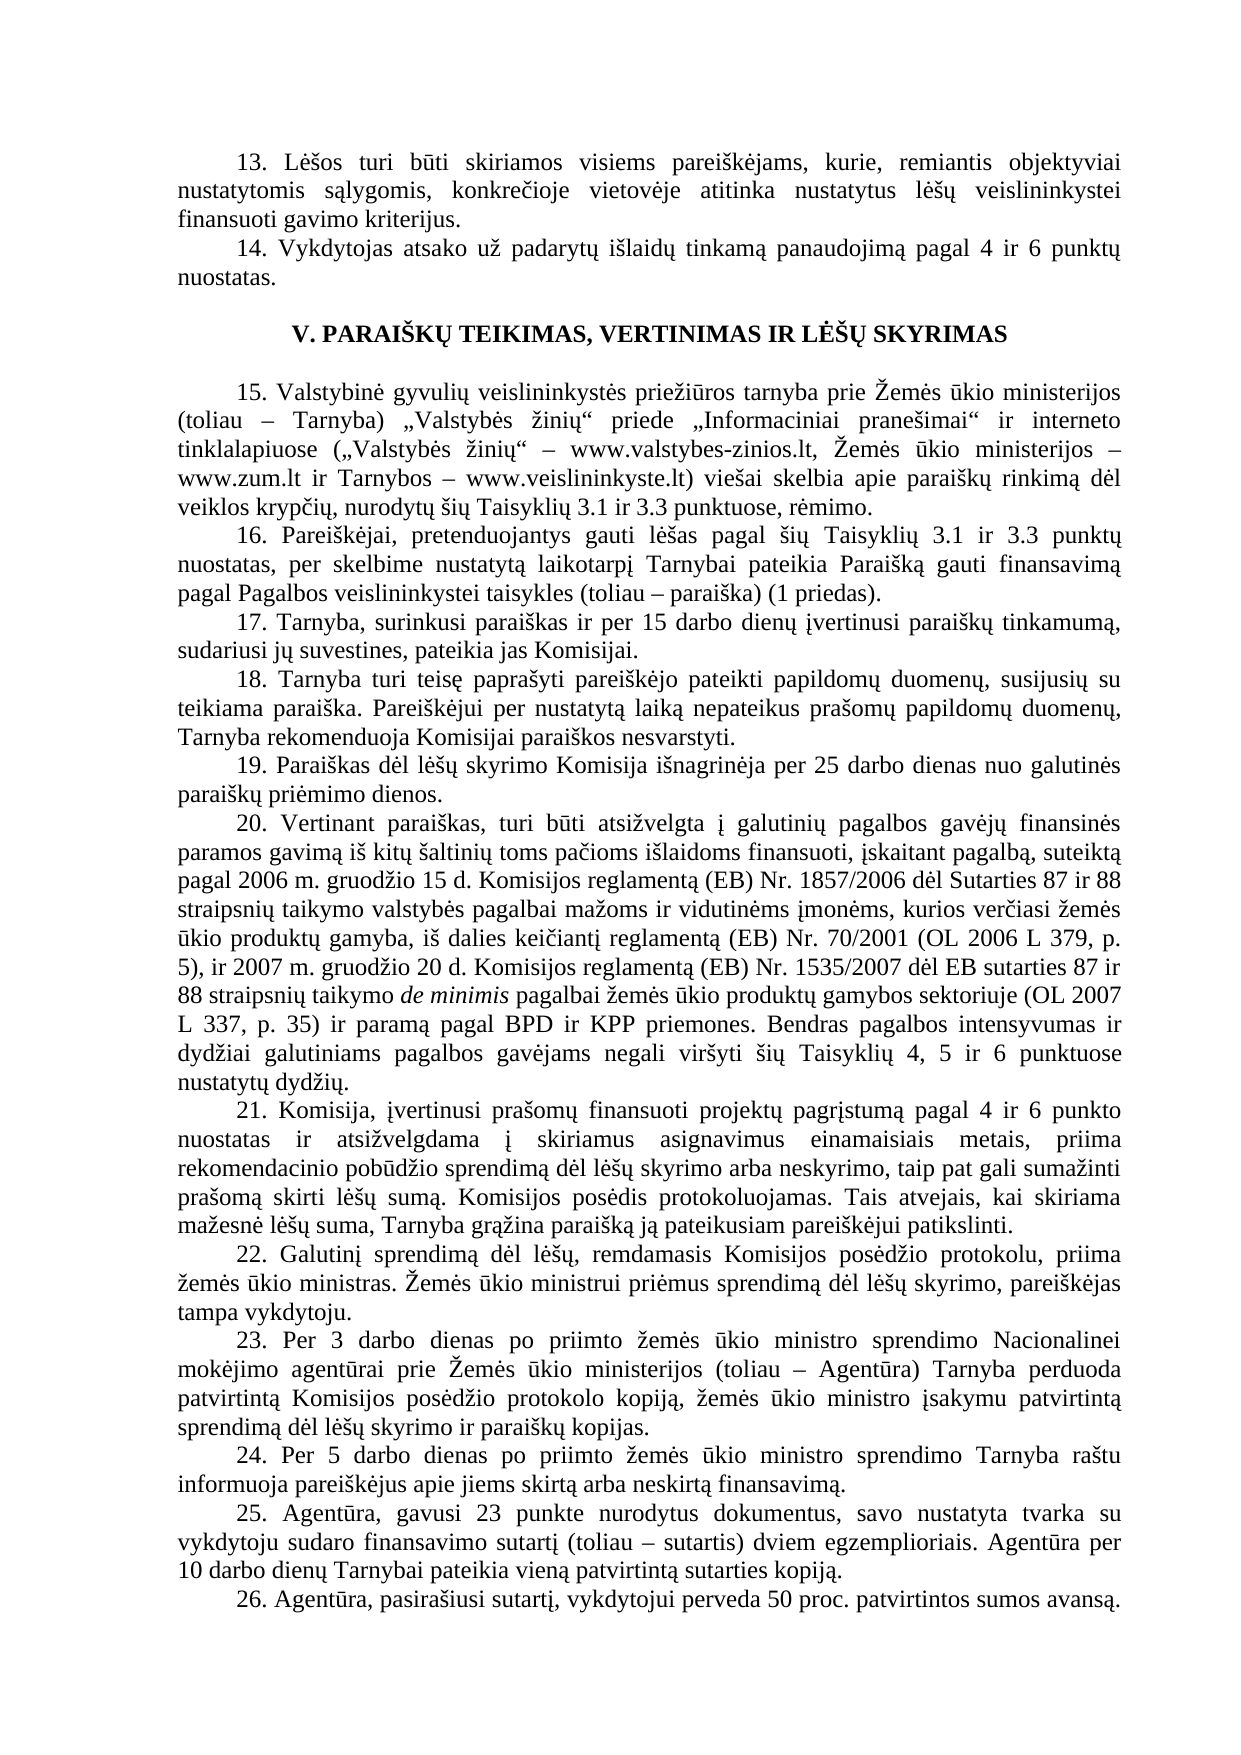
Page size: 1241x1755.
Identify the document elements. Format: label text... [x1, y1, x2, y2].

text 22. Galutinį sprendimą dėl lėšų, remdamasis Komisijos posėdžio protokolu, priima žemės ūkio ministras. Žemės ūkio ministrui priėmus sprendimą dėl lėšų skyrimo, pareiškėjas tampa vykdytoju. [177, 1239, 1122, 1326]
text 24. Per 5 darbo dienas po priimto žemės ūkio ministro sprendimo Tarnyba raštu informuoja pareiškėjus apie jiems skirtą arba neskirtą finansavimą. [177, 1441, 1122, 1498]
text 17. Tarnyba, surinkusi paraiškas ir per 15 darbo dienų įvertinusi paraiškų tinkamumą, sudariusi jų suvestines, pateikia jas Komisijai. [177, 607, 1122, 664]
text 16. Pareiškėjai, pretenduojantys gauti lėšas pagal šių taisyklių 3.1 ir 3.3 punktų nuostatas, per skelbime nustatytą laikotarpį Tarnybai pateikia Paraišką gauti finansavimą pagal Pagalbos veislininkystei taisykles (toliau – paraiška) (1 priedas). [177, 521, 1122, 607]
text 15. Valstybinė gyvulių veislininkystės priežiūros tarnyba prie Žemės ūkio ministerijos (toliau – Tarnyba) „Valstybės žinių“ priede „Informaciniai pranešimai“ ir interneto tinklalapiuose („Valstybės žinių“ – www.valstybes-zinios.lt, Žemės ūkio ministerijos – www.zum.lt ir Tarnybos – www.veislininkyste.lt) viešai skelbia apie paraiškų rinkimą dėl veiklos krypčių, nurodytų šių taisyklių 3.1 ir 3.3 punktuose, rėmimo. [177, 377, 1122, 521]
text 19. Paraiškas dėl lėšų skyrimo Komisija išnagrinėja per 25 darbo dienas nuo galutinės paraiškų priėmimo dienos. [177, 751, 1122, 808]
text 20. Vertinant paraiškas, turi būti atsižvelgta į galutinių pagalbos gavėjų finansinės paramos gavimą iš kitų šaltinių toms pačioms išlaidoms finansuoti, įskaitant pagalbą, suteiktą pagal 2006 m. gruodžio 15 d. Komisijos reglamentą (EB) Nr. 1857/2006 dėl Sutarties 87 ir 88 straipsnių taikymo valstybės pagalbai mažoms ir vidutinėms įmonėms, kurios verčiasi žemės ūkio produktų gamyba, iš dalies keičiantį reglamentą (EB) Nr. 70/2001 (OL 2006 L 379, p. 5), ir 2007 m. gruodžio 20 d. Komisijos reglamentą (EB) Nr. 1535/2007 dėl EB sutarties 87 ir 88 straipsnių taikymo de minimis pagalbai žemės ūkio produktų gamybos sektoriuje (OL 2007 L 337, p. 35) ir paramą pagal BPD ir KPP priemones. Bendras pagalbos intensyvumas ir dydžiai galutiniams pagalbos gavėjams negali viršyti šių taisyklių 4, 5 ir 6 punktuose nustatytų dydžių. [177, 808, 1122, 1096]
text 14. Vykdytojas atsako už padarytų išlaidų tinkamą panaudojimą pagal 4 ir 6 punktų nuostatas. [177, 233, 1122, 291]
text 21. Komisija, įvertinusi prašomų finansuoti projektų pagrįstumą pagal 4 ir 6 punkto nuostatas ir atsižvelgdama į skiriamus asignavimus einamaisiais metais, priima rekomendacinio pobūdžio sprendimą dėl lėšų skyrimo arba neskyrimo, taip pat gali sumažinti prašomą skirti lėšų sumą. Komisijos posėdis protokoluojamas. Tais atvejais, kai skiriama mažesnė lėšų suma, Tarnyba grąžina paraišką ją pateikusiam pareiškėjui patikslinti. [177, 1096, 1122, 1239]
text V. PARAIŠKŲ TEIKIMAS, VERTINIMAS IR LĖŠŲ SKYRIMAS [177, 319, 1122, 348]
text 18. Tarnyba turi teisę paprašyti pareiškėjo pateikti papildomų duomenų, susijusių su teikiama paraiška. Pareiškėjui per nustatytą laiką nepateikus prašomų papildomų duomenų, Tarnyba rekomenduoja Komisijai paraiškos nesvarstyti. [177, 664, 1122, 751]
text 26. Agentūra, pasirašiusi sutartį, vykdytojui perveda 50 proc. patvirtintos sumos avansą. [177, 1584, 1122, 1613]
text 25. Agentūra, gavusi 23 punkte nurodytus dokumentus, savo nustatyta tvarka su vykdytoju sudaro finansavimo sutartį (toliau – sutartis) dviem egzemplioriais. Agentūra per 10 darbo dienų Tarnybai pateikia vieną patvirtintą sutarties kopiją. [177, 1498, 1122, 1584]
text 13. Lėšos turi būti skiriamos visiems pareiškėjams, kurie, remiantis objektyviai nustatytomis sąlygomis, konkrečioje vietovėje atitinka nustatytus lėšų veislininkystei finansuoti gavimo kriterijus. [177, 147, 1122, 233]
text 23. Per 3 darbo dienas po priimto žemės ūkio ministro sprendimo Nacionalinei mokėjimo agentūrai prie Žemės ūkio ministerijos (toliau – Agentūra) Tarnyba perduoda patvirtintą Komisijos posėdžio protokolo kopiją, žemės ūkio ministro įsakymu patvirtintą sprendimą dėl lėšų skyrimo ir paraiškų kopijas. [177, 1326, 1122, 1441]
